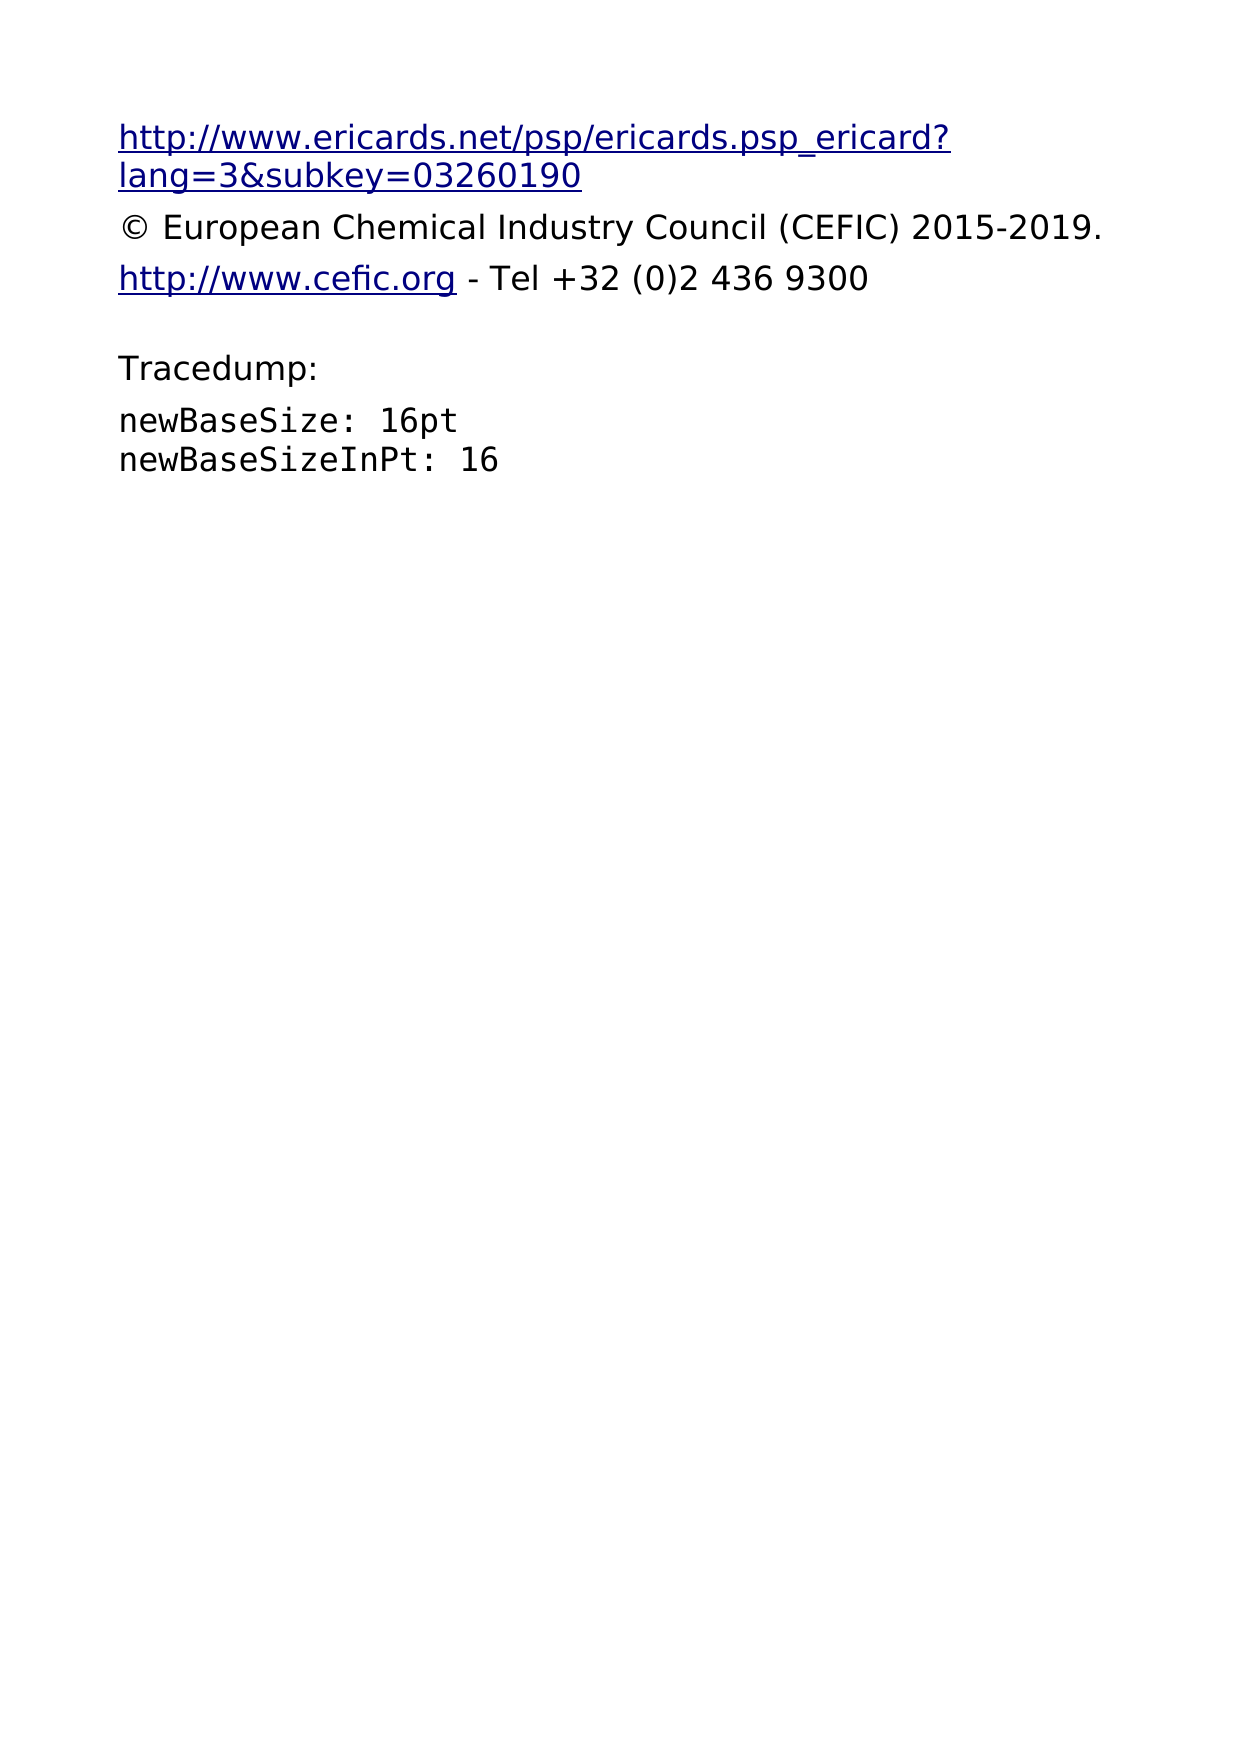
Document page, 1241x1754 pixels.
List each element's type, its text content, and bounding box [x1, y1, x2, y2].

text http://www.cefic.org - Tel +32 (0)2 436 9300 [118, 260, 1122, 298]
text Tracedump: [118, 311, 1122, 389]
text © European Chemical Industry Council (CEFIC) 2015-2019. [118, 208, 1122, 247]
text http://www.ericards.net/psp/ericards.psp_ericard?lang=3&subkey=03260190 [118, 118, 1122, 196]
text newBaseSize: 16pt newBaseSizeInPt: 16 [118, 401, 1122, 479]
